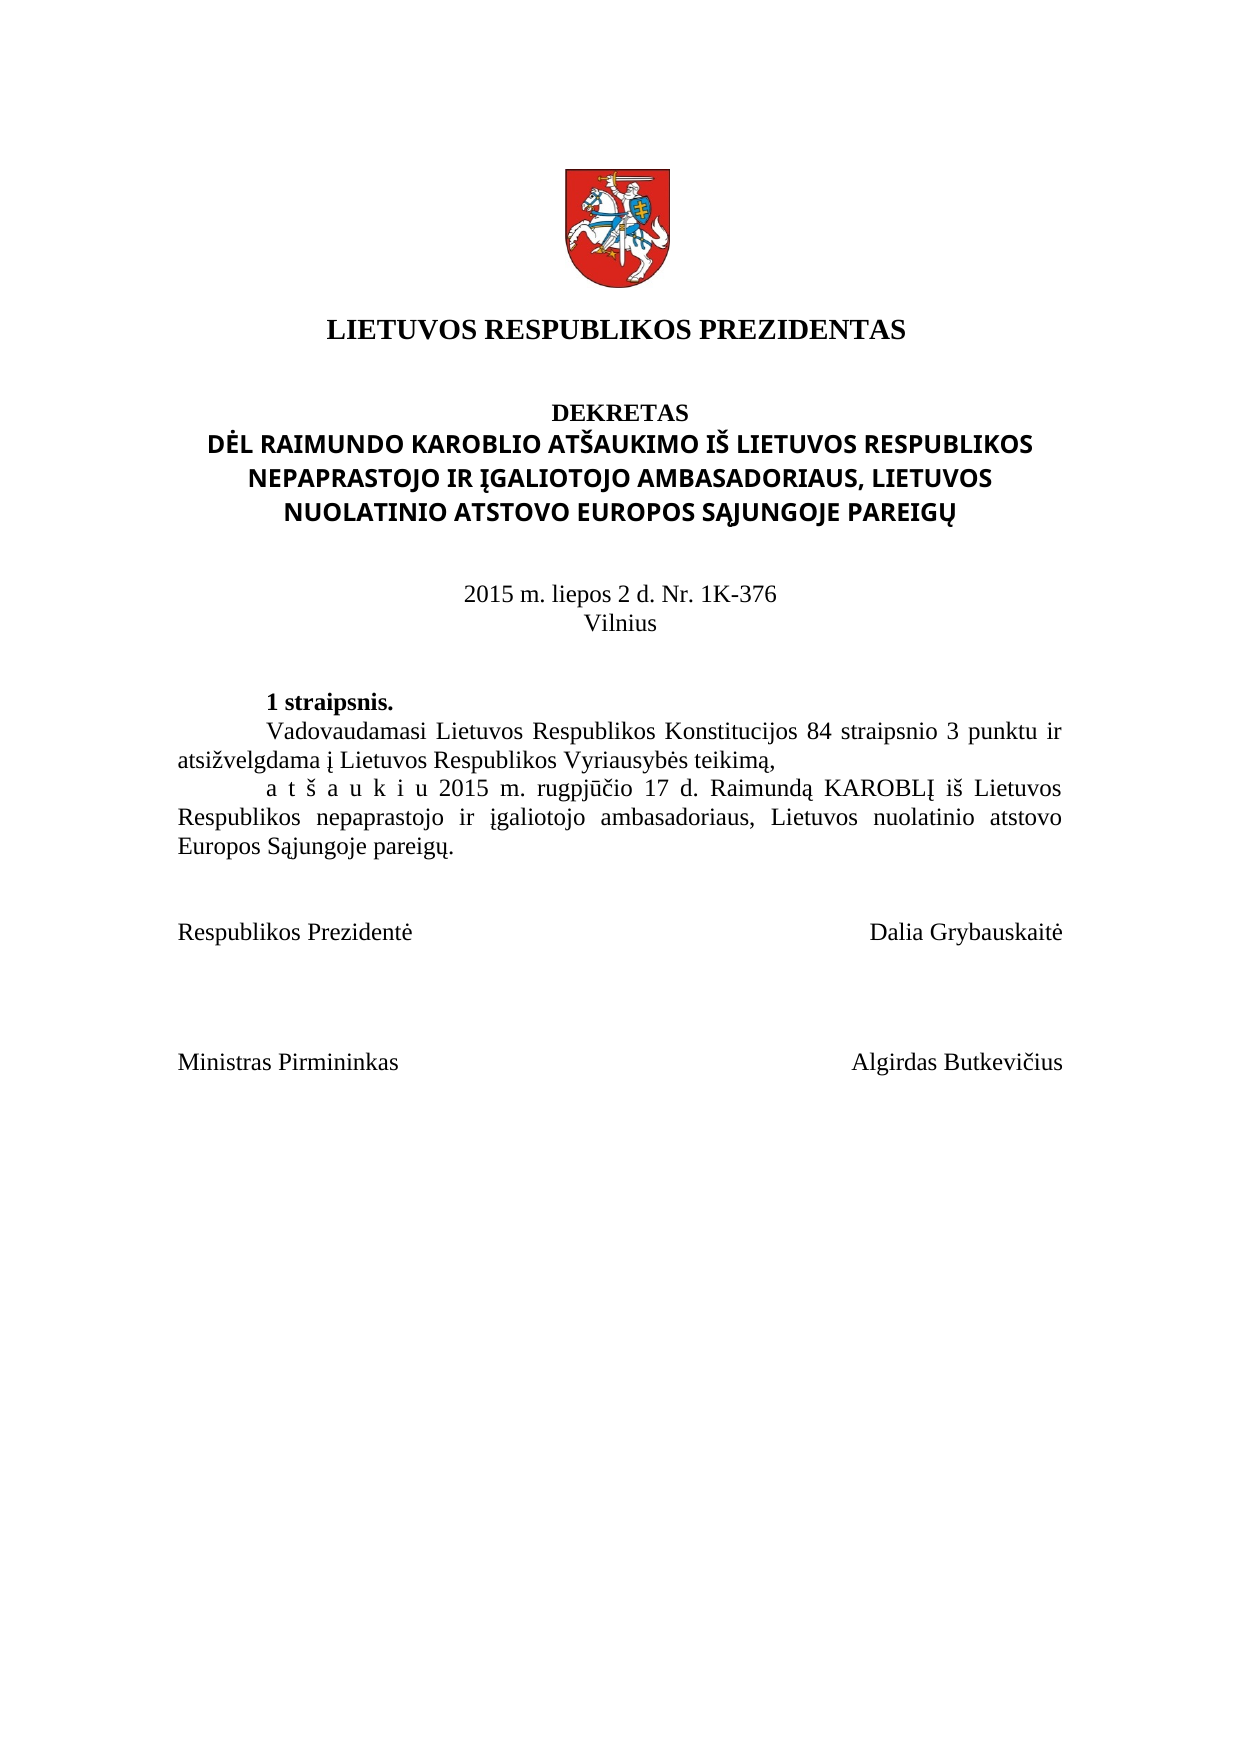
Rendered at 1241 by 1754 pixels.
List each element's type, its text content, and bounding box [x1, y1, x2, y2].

text Respublikos Prezidentė Dalia Grybauskaitė [177, 917, 1063, 946]
text DEKRETAS [177, 398, 1063, 427]
text Ministras Pirmininkas Algirdas Butkevičius [177, 1047, 1063, 1075]
text 2015 m. liepos 2 d. Nr. 1K-376 [177, 579, 1063, 608]
text LIETUVOS RESPUBLIKOS PREZIDENTAS [177, 312, 1063, 346]
text a t š a u k i u 2015 m. rugpjūčio 17 d. Raimundą KAROBLĮ iš Lietuvos Respublikos nepaprastojo ir įgaliotojo ambasadoriaus, Lietuvos nuolatinio atstovo Europos Sąjungoje pareigų. [177, 773, 1063, 860]
text Vadovaudamasi Lietuvos Respublikos Konstitucijos 84 straipsnio 3 punktu ir atsižvelgdama į Lietuvos Respublikos Vyriausybės teikimą, [177, 716, 1063, 773]
text Dėl RAIMUNDO KAROBLIO ATŠAUKIMO IŠ LIETUVOS RESPUBLIKOS NEPAPRASTOJO IR ĮGALIOTOJO AMBASADORIAUS, LIETUVOS NUOLATINIO ATSTOVO EUROPOS SĄJUNGOJE PAREIGŲ [177, 427, 1063, 529]
text Vilnius [177, 608, 1063, 637]
text 1 straipsnis. [177, 687, 1063, 716]
